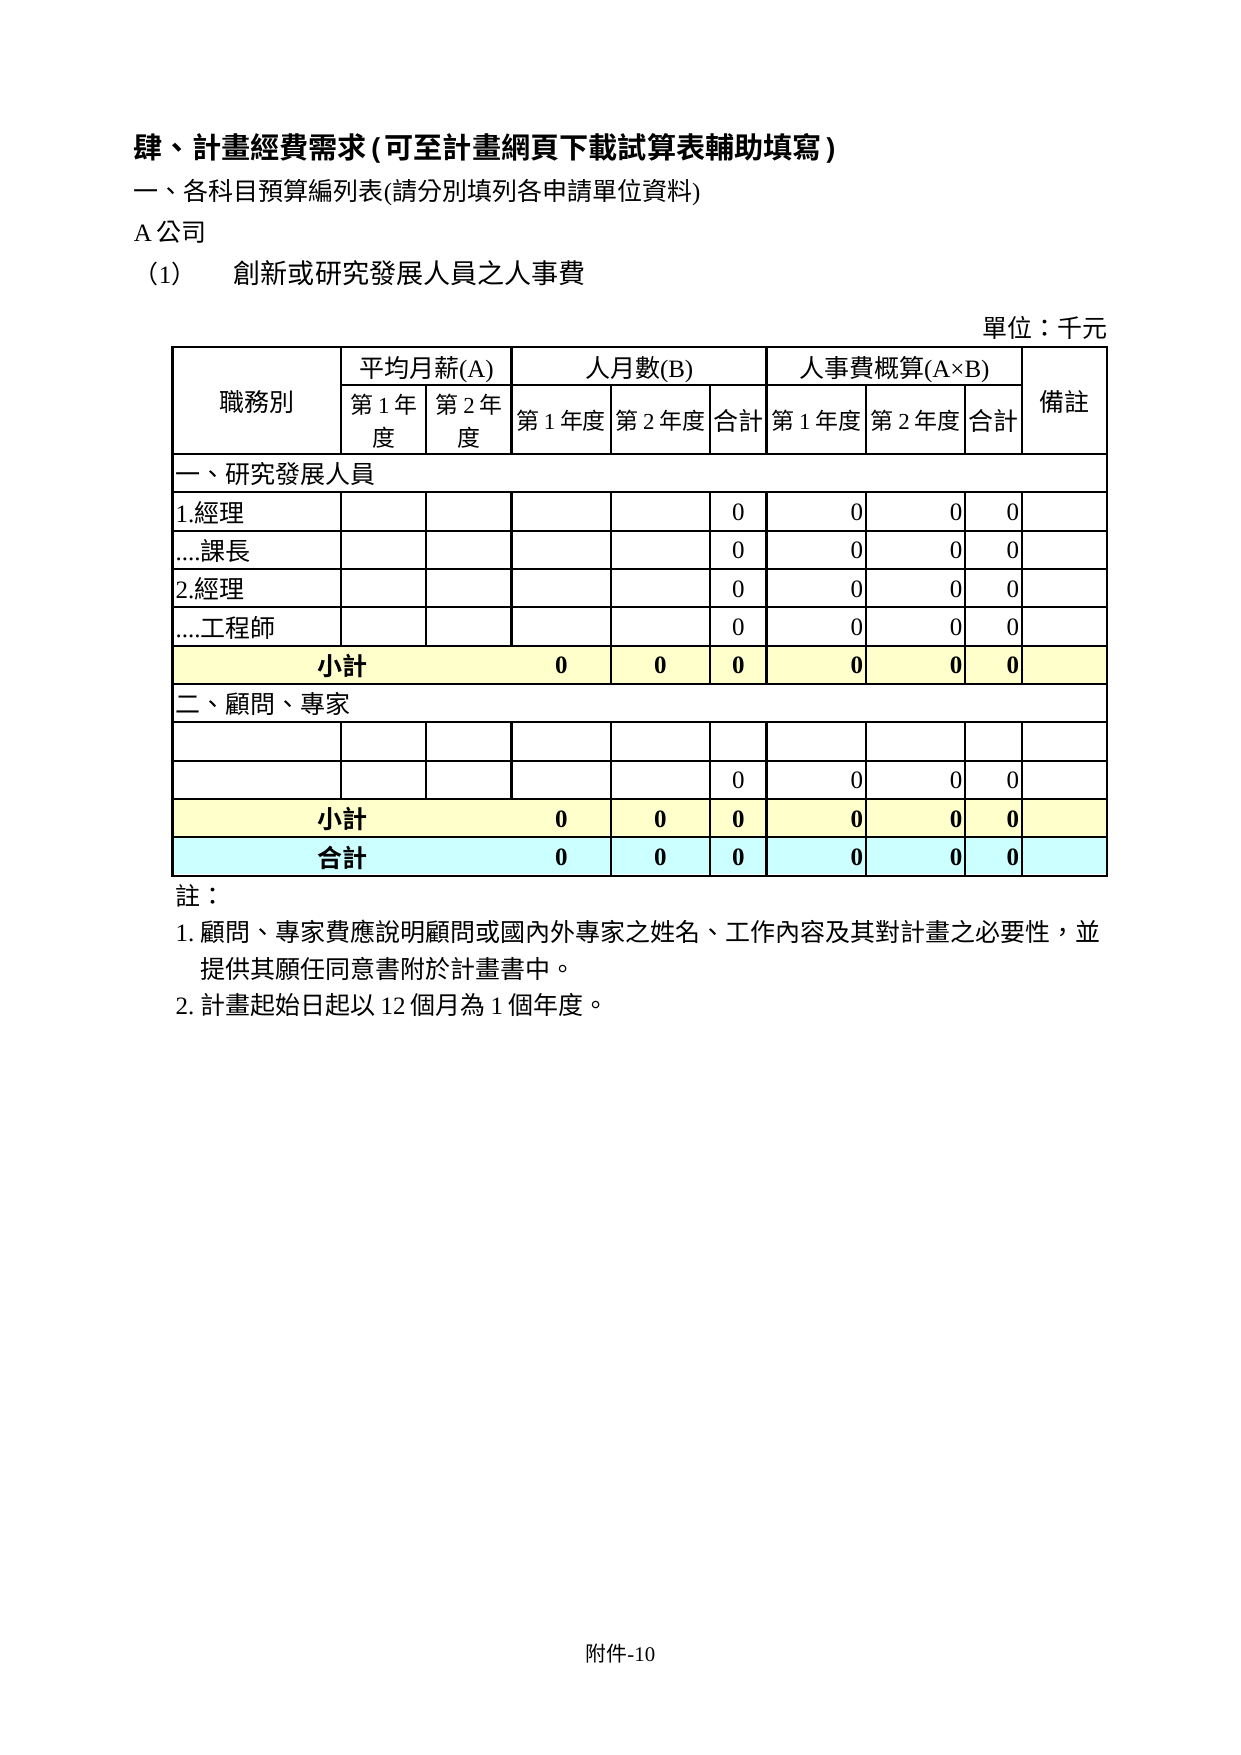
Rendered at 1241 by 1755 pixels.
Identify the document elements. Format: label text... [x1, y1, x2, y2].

table_cell 0 [768, 838, 865, 874]
table_cell [342, 723, 425, 759]
table_cell 第1年度 [342, 386, 425, 453]
table_cell [1023, 762, 1106, 798]
text A公司 [133, 208, 1107, 250]
table_cell [513, 570, 610, 606]
table_cell [867, 723, 964, 759]
table_cell ....工程師 [174, 608, 340, 644]
table_cell 第1年度 [768, 386, 865, 453]
table_header 平均月薪(A) [342, 348, 510, 384]
table_cell 1.經理 [174, 493, 340, 529]
table_cell 0 [612, 647, 709, 683]
table_header [173, 1063, 1107, 1087]
table_cell 合計 [174, 838, 511, 874]
table_cell [427, 532, 510, 568]
table_cell [711, 723, 765, 759]
table_cell 0 [966, 608, 1021, 644]
table_cell 0 [768, 647, 865, 683]
table_cell 0 [768, 532, 865, 568]
table_cell 0 [966, 493, 1021, 529]
table_cell 0 [966, 570, 1021, 606]
table_cell 小計 [174, 647, 511, 683]
table_cell 0 [867, 762, 964, 798]
table_cell [612, 608, 709, 644]
table_cell [1023, 723, 1106, 759]
table_cell 0 [867, 647, 964, 683]
table_cell [342, 532, 425, 568]
table_cell [342, 570, 425, 606]
table_cell 0 [511, 800, 610, 836]
table_cell 0 [768, 608, 865, 644]
table_cell 0 [612, 838, 709, 874]
table_cell 0 [711, 493, 765, 529]
table_cell 小計 [174, 800, 511, 836]
table_cell 0 [768, 570, 865, 606]
table_cell [427, 493, 510, 529]
table_cell [1023, 608, 1106, 644]
table_cell [427, 762, 510, 798]
table_cell [1023, 800, 1106, 836]
table_cell [342, 762, 425, 798]
table_cell [966, 723, 1021, 759]
table_header 職務別 [174, 348, 340, 453]
table_cell [513, 762, 610, 798]
table_cell 0 [711, 762, 765, 798]
table_cell [513, 532, 610, 568]
table_cell 0 [867, 570, 964, 606]
table_cell [513, 493, 610, 529]
table_cell [768, 723, 865, 759]
table_cell 第2年度 [867, 386, 964, 453]
table_cell 0 [867, 608, 964, 644]
table_cell 0 [966, 762, 1021, 798]
table_cell [427, 608, 510, 644]
table_cell ....課長 [174, 532, 340, 568]
table_header 備註 [1023, 348, 1106, 453]
table_cell 0 [711, 570, 765, 606]
table_cell 2.經理 [174, 570, 340, 606]
table_cell [174, 762, 340, 798]
table_cell 0 [711, 647, 765, 683]
table_cell 第2年度 [612, 386, 709, 453]
table_cell [1023, 570, 1106, 606]
table_cell [174, 723, 340, 759]
table_cell [342, 493, 425, 529]
table_cell 0 [966, 532, 1021, 568]
table_header 人月數(B) [513, 348, 765, 384]
table_cell 0 [966, 647, 1021, 683]
table_cell [1023, 493, 1106, 529]
table_cell [427, 570, 510, 606]
table_cell 0 [511, 647, 610, 683]
table_cell 合計 [711, 386, 765, 453]
table_cell 一、研究發展人員 [174, 455, 1106, 491]
table_cell 合計 [966, 386, 1021, 453]
subtitle 一、各科目預算編列表(請分別填列各申請單位資料) [133, 167, 1107, 208]
table_cell 0 [867, 800, 964, 836]
table_cell [513, 608, 610, 644]
table_cell 第1年度 [513, 386, 610, 453]
table_cell 0 [711, 608, 765, 644]
text 單位：千元 [133, 304, 1107, 346]
table_cell 0 [768, 493, 865, 529]
table_cell 0 [867, 493, 964, 529]
table_cell 0 [768, 762, 865, 798]
table_cell [612, 762, 709, 798]
text 肆、計畫經費需求(可至計畫網頁下載試算表輔助填寫) [133, 124, 1107, 167]
table_cell [612, 493, 709, 529]
table_cell 0 [711, 532, 765, 568]
table_cell 0 [711, 838, 765, 874]
table_cell [342, 608, 425, 644]
table_cell 0 [867, 838, 964, 874]
table_cell 0 [966, 838, 1021, 874]
table_cell [427, 723, 510, 759]
table_cell 0 [711, 800, 765, 836]
table_cell 二、顧問、專家 [174, 685, 1106, 721]
table_cell 0 [612, 800, 709, 836]
table_cell 0 [511, 838, 610, 874]
table_cell [612, 570, 709, 606]
table_cell [612, 723, 709, 759]
table_cell 註： 1. 顧問、專家費應說明顧問或國內外專家之姓名、工作內容及其對計畫之必要性，並提供其願任同意書附於計畫書中。 2. 計畫起始日起以12個月為1個年度。 [173, 877, 1107, 1022]
table_cell [612, 532, 709, 568]
table_cell [1023, 838, 1106, 874]
table_header 人事費概算(A×B) [768, 348, 1021, 384]
table_cell 0 [966, 800, 1021, 836]
table_cell [1023, 532, 1106, 568]
list 創新或研究發展人員之人事費 [133, 250, 1107, 292]
table_cell 0 [768, 800, 865, 836]
table_cell 第2年度 [427, 386, 510, 453]
table_cell 0 [867, 532, 964, 568]
table_cell [1023, 647, 1106, 683]
table_cell [513, 723, 610, 759]
